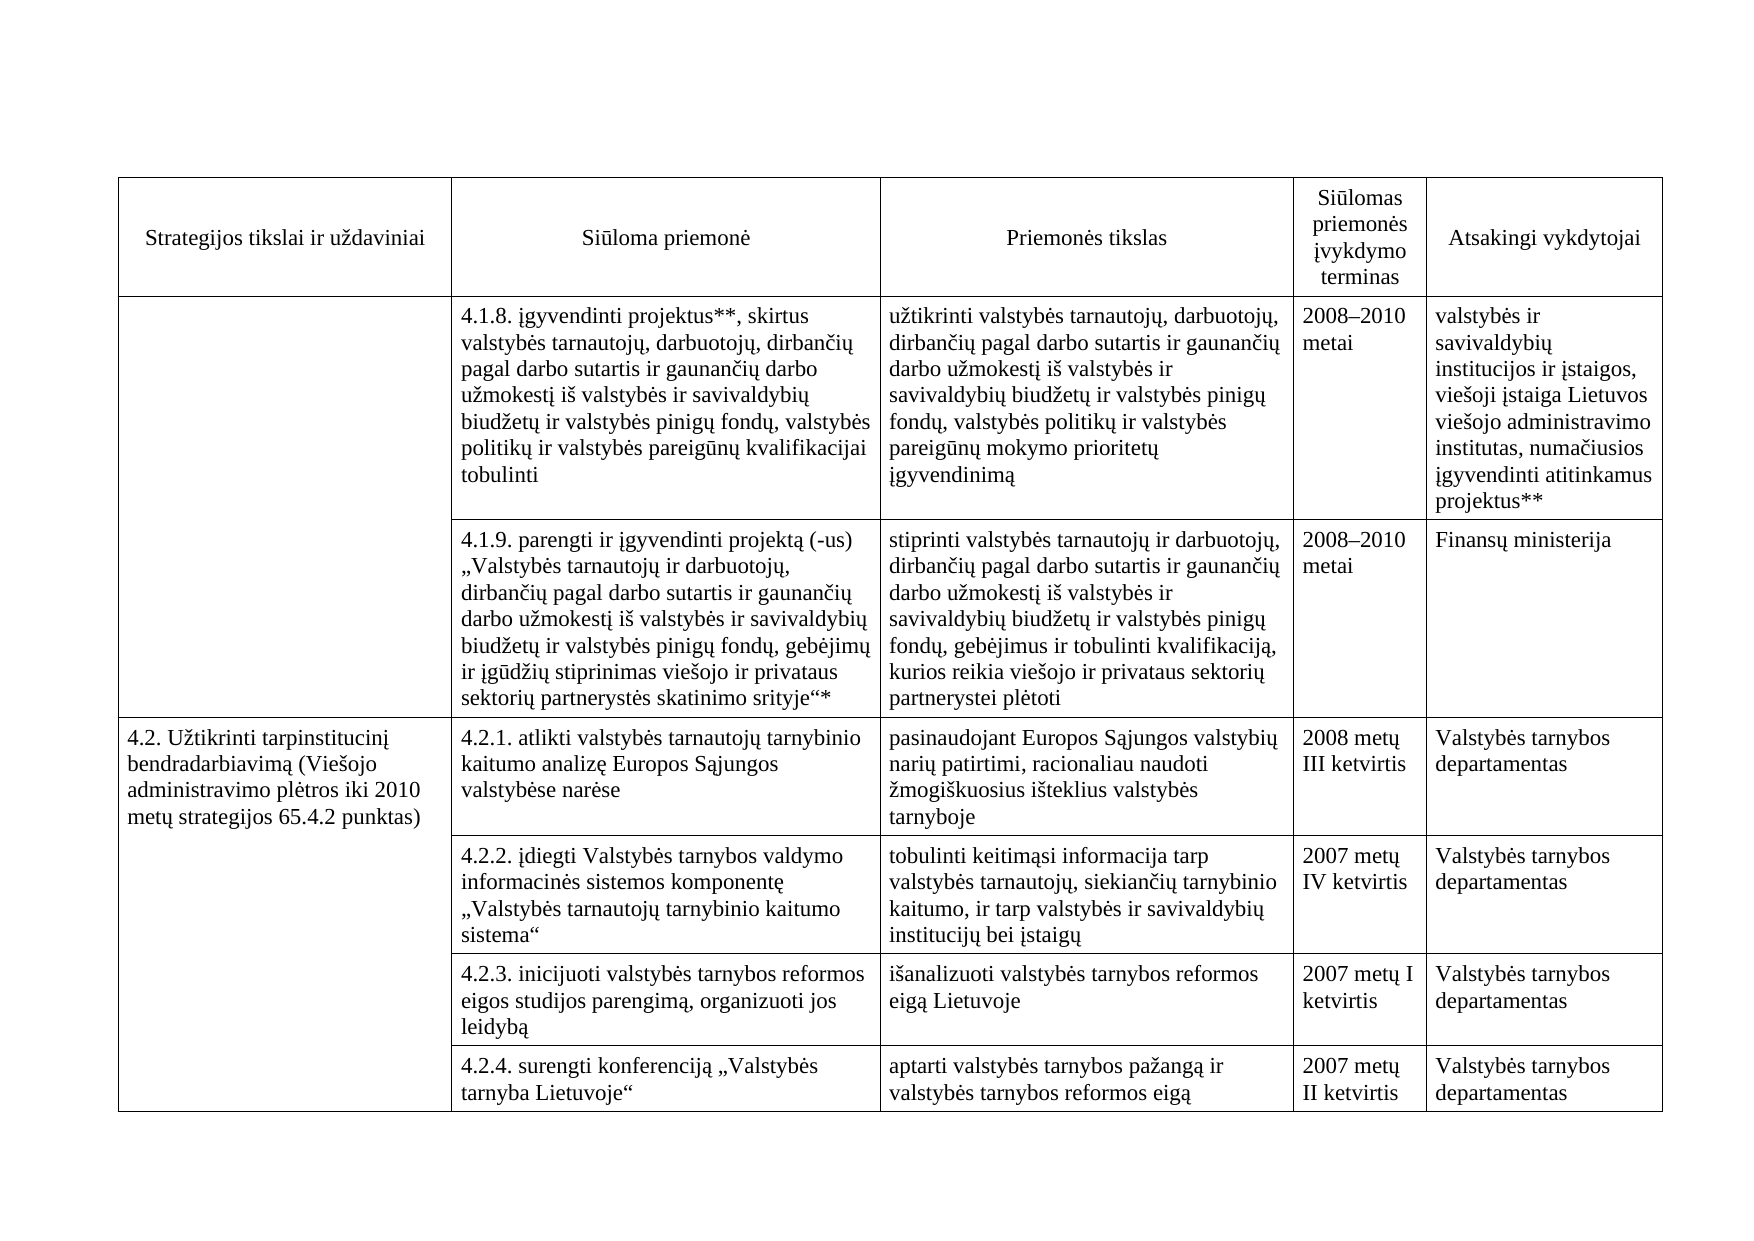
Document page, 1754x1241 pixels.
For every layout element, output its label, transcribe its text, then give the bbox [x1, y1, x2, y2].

table_cell Valstybės tarnybos departamentas [1427, 836, 1662, 953]
table_cell Valstybės tarnybos departamentas [1427, 954, 1662, 1045]
table_cell 4.2.1. atlikti valstybės tarnautojų tarnybinio kaitumo analizę Europos Sąjungos valstybėse narėse [452, 718, 880, 835]
table_cell 4.1.8. įgyvendinti projektus**, skirtus valstybės tarnautojų, darbuotojų, dirbančių pagal darbo sutartis ir gaunančių darbo užmokestį iš valstybės ir savivaldybių biudžetų ir valstybės pinigų fondų, valstybės politikų ir valstybės pareigūnų kvalifikacijai tobulinti [452, 297, 880, 519]
table_cell 2008–2010 metai [1294, 297, 1426, 519]
table_cell 4.2.2. įdiegti Valstybės tarnybos valdymo informacinės sistemos komponentę „Valstybės tarnautojų tarnybinio kaitumo sistema“ [452, 836, 880, 953]
table_cell 2007 metų II ketvirtis [1294, 1046, 1426, 1111]
table_cell Valstybės tarnybos departamentas [1427, 1046, 1662, 1111]
table_cell pasinaudojant Europos Sąjungos valstybių narių patirtimi, racionaliau naudoti žmogiškuosius išteklius valstybės tarnyboje [881, 718, 1293, 835]
table_cell aptarti valstybės tarnybos pažangą ir valstybės tarnybos reformos eigą [881, 1046, 1293, 1111]
table_cell valstybės ir savivaldybių institucijos ir įstaigos, viešoji įstaiga Lietuvos viešojo administravimo institutas, numačiusios įgyvendinti atitinkamus projektus** [1427, 297, 1662, 519]
table_cell 2007 metų I ketvirtis [1294, 954, 1426, 1045]
table_cell stiprinti valstybės tarnautojų ir darbuotojų, dirbančių pagal darbo sutartis ir gaunančių darbo užmokestį iš valstybės ir savivaldybių biudžetų ir valstybės pinigų fondų, gebėjimus ir tobulinti kvalifikaciją, kurios reikia viešojo ir privataus sektorių partnerystei plėtoti [881, 520, 1293, 717]
table_cell 4.2.3. inicijuoti valstybės tarnybos reformos eigos studijos parengimą, organizuoti jos leidybą [452, 954, 880, 1045]
table_cell [119, 297, 451, 519]
table_cell 2008–2010 metai [1294, 520, 1426, 717]
table_cell 4.2.4. surengti konferenciją „Valstybės tarnyba Lietuvoje“ [452, 1046, 880, 1111]
table_cell [119, 519, 451, 717]
table_header Priemonės tikslas [881, 178, 1293, 296]
table_cell [119, 835, 451, 1045]
table_cell 4.1.9. parengti ir įgyvendinti projektą (-us) „Valstybės tarnautojų ir darbuotojų, dirbančių pagal darbo sutartis ir gaunančių darbo užmokestį iš valstybės ir savivaldybių biudžetų ir valstybės pinigų fondų, gebėjimų ir įgūdžių stiprinimas viešojo ir privataus sektorių partnerystės skatinimo srityje“* [452, 520, 880, 717]
table_header Atsakingi vykdytojai [1427, 178, 1662, 296]
table_cell 4.2. Užtikrinti tarpinstitucinį bendradarbiavimą (Viešojo administravimo plėtros iki 2010 metų strategijos 65.4.2 punktas) [119, 718, 451, 835]
table_header Strategijos tikslai ir uždaviniai [119, 178, 451, 296]
table_cell išanalizuoti valstybės tarnybos reformos eigą Lietuvoje [881, 954, 1293, 1045]
table_header Siūloma priemonė [452, 178, 880, 296]
table_cell tobulinti keitimąsi informacija tarp valstybės tarnautojų, siekiančių tarnybinio kaitumo, ir tarp valstybės ir savivaldybių institucijų bei įstaigų [881, 836, 1293, 953]
table_cell užtikrinti valstybės tarnautojų, darbuotojų, dirbančių pagal darbo sutartis ir gaunančių darbo užmokestį iš valstybės ir savivaldybių biudžetų ir valstybės pinigų fondų, valstybės politikų ir valstybės pareigūnų mokymo prioritetų įgyvendinimą [881, 297, 1293, 519]
table_cell [119, 1045, 451, 1111]
table_header Siūlomas priemonės įvykdymo terminas [1294, 178, 1426, 296]
table_cell 2008 metų III ketvirtis [1294, 718, 1426, 835]
table_cell 2007 metų IV ketvirtis [1294, 836, 1426, 953]
table_cell Valstybės tarnybos departamentas [1427, 718, 1662, 835]
table_cell Finansų ministerija [1427, 520, 1662, 717]
